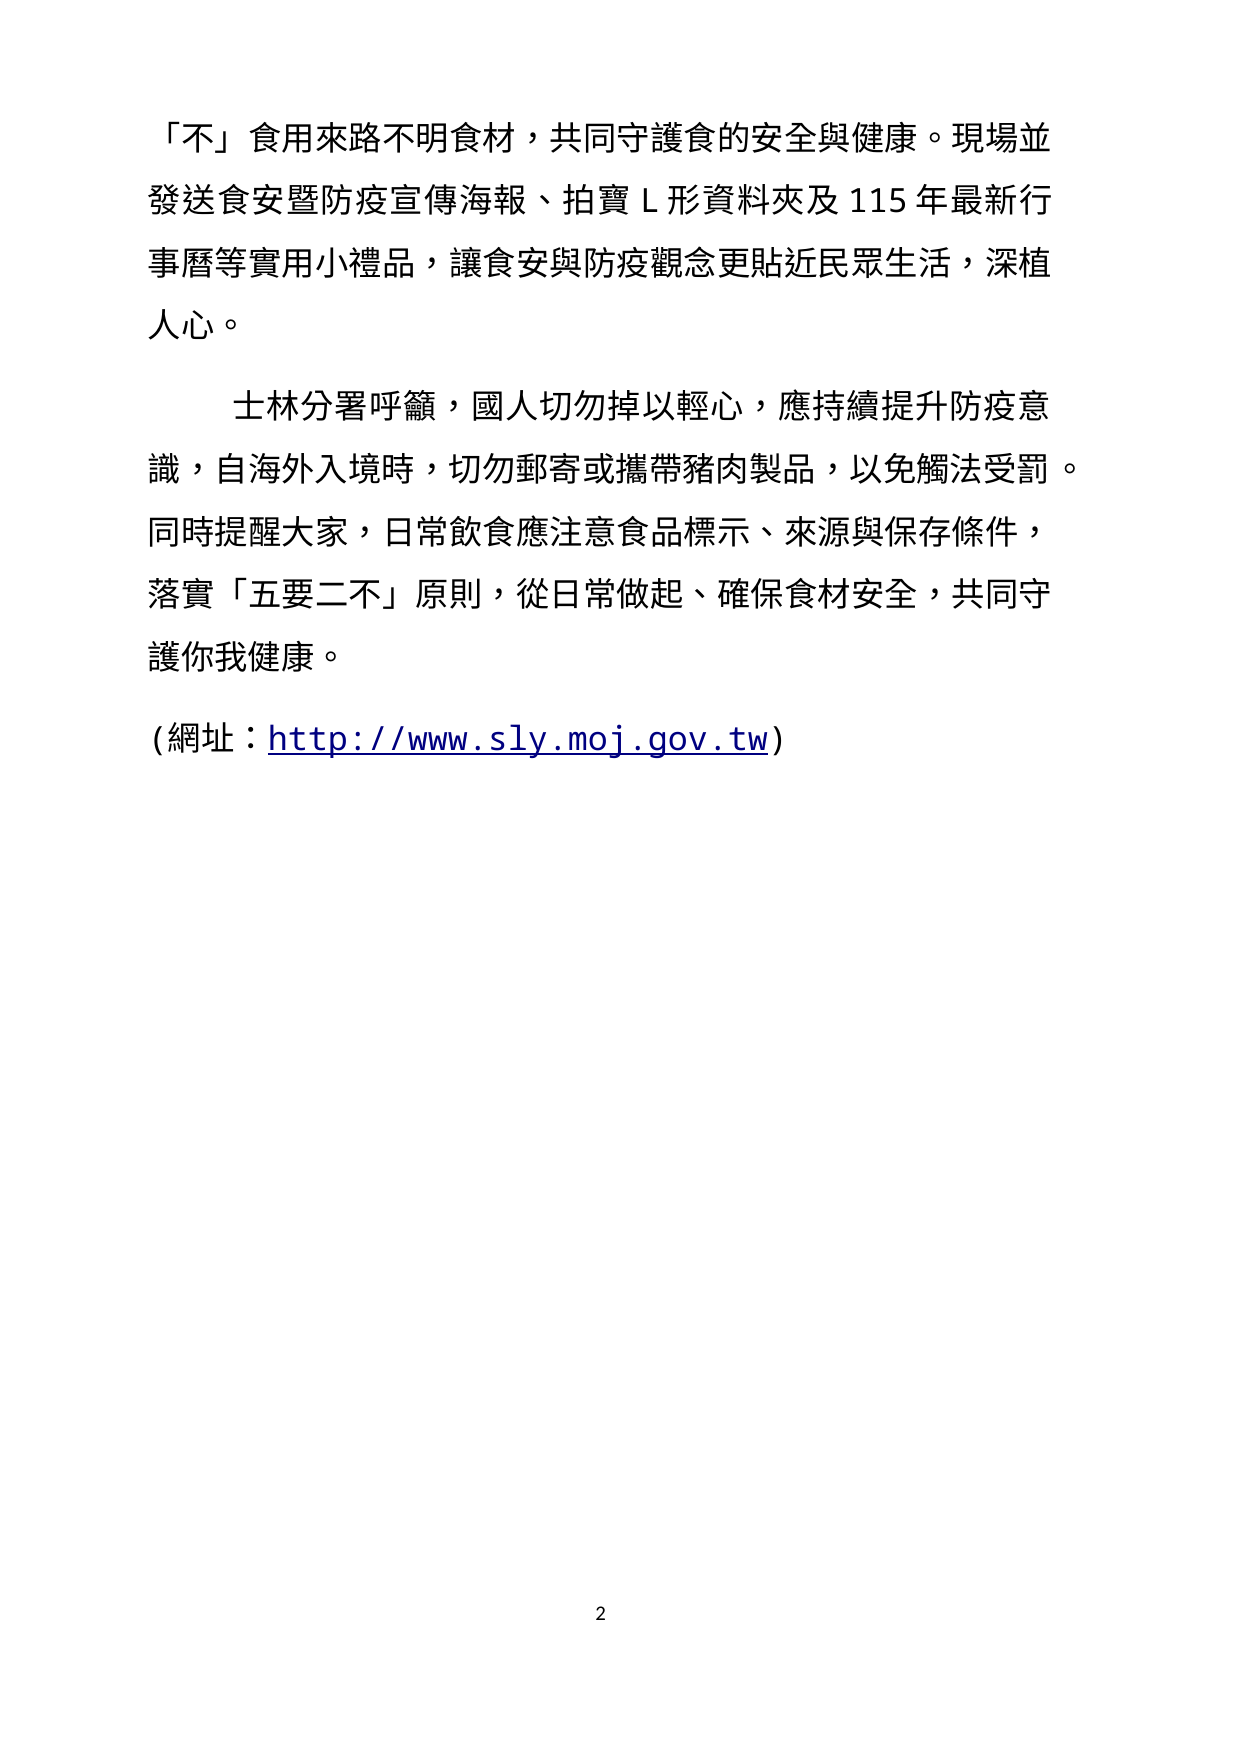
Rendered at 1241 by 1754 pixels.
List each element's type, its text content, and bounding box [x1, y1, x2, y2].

text (網址：http://www.sly.moj.gov.tw) [148, 694, 1053, 757]
text 「不」食用來路不明食材，共同守護食的安全與健康。現場並發送食安暨防疫宣傳海報、拍寶L形資料夾及115年最新行事曆等實用小禮品，讓食安與防疫觀念更貼近民眾生活，深植人心。 [148, 94, 1053, 344]
text 士林分署呼籲，國人切勿掉以輕心，應持續提升防疫意識，自海外入境時，切勿郵寄或攜帶豬肉製品，以免觸法受罰。同時提醒大家，日常飲食應注意食品標示、來源與保存條件，落實「五要二不」原則，從日常做起、確保食材安全，共同守護你我健康。 [148, 363, 1053, 675]
